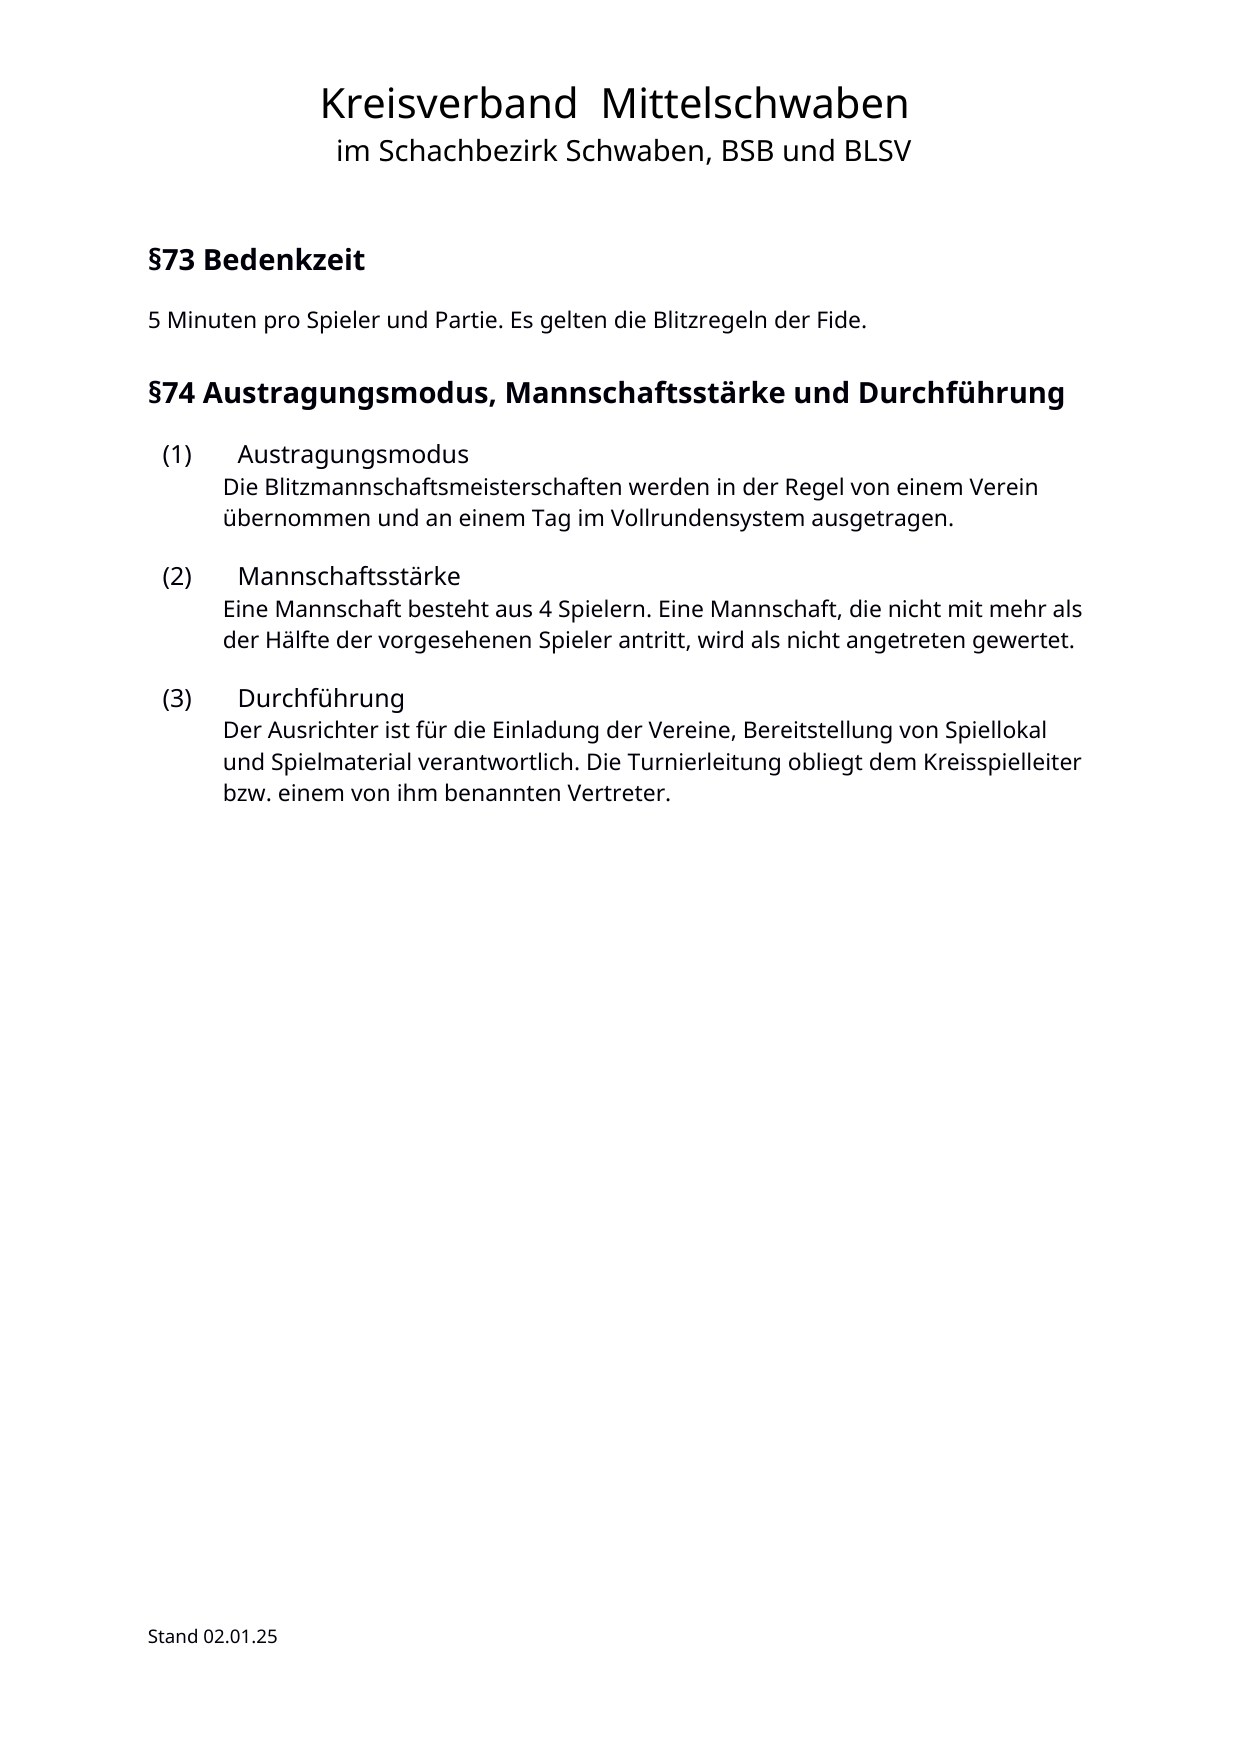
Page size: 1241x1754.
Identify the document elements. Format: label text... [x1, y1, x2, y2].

subtitle §74 Austragungsmodus, Mannschaftsstärke und Durchführung [148, 372, 1093, 412]
list Mannschaftsstärke [162, 559, 1093, 593]
text 5 Minuten pro Spieler und Partie. Es gelten die Blitzregeln der Fide. [148, 304, 1093, 335]
text Die Blitzmannschaftsmeisterschaften werden in der Regel von einem Verein übernommen und an einem Tag im Vollrundensystem ausgetragen. [223, 471, 1093, 534]
list Durchführung [162, 680, 1093, 714]
subtitle §73 Bedenkzeit [148, 239, 1093, 279]
list Austragungsmodus [162, 437, 1093, 471]
text Eine Mannschaft besteht aus 4 Spielern. Eine Mannschaft, die nicht mit mehr als der Hälfte der vorgesehenen Spieler antritt, wird als nicht angetreten gewertet. [223, 593, 1093, 655]
text Der Ausrichter ist für die Einladung der Vereine, Bereitstellung von Spiellokal und Spielmaterial verantwortlich. Die Turnierleitung obliegt dem Kreisspielleiter bzw. einem von ihm benannten Vertreter. [223, 714, 1093, 808]
